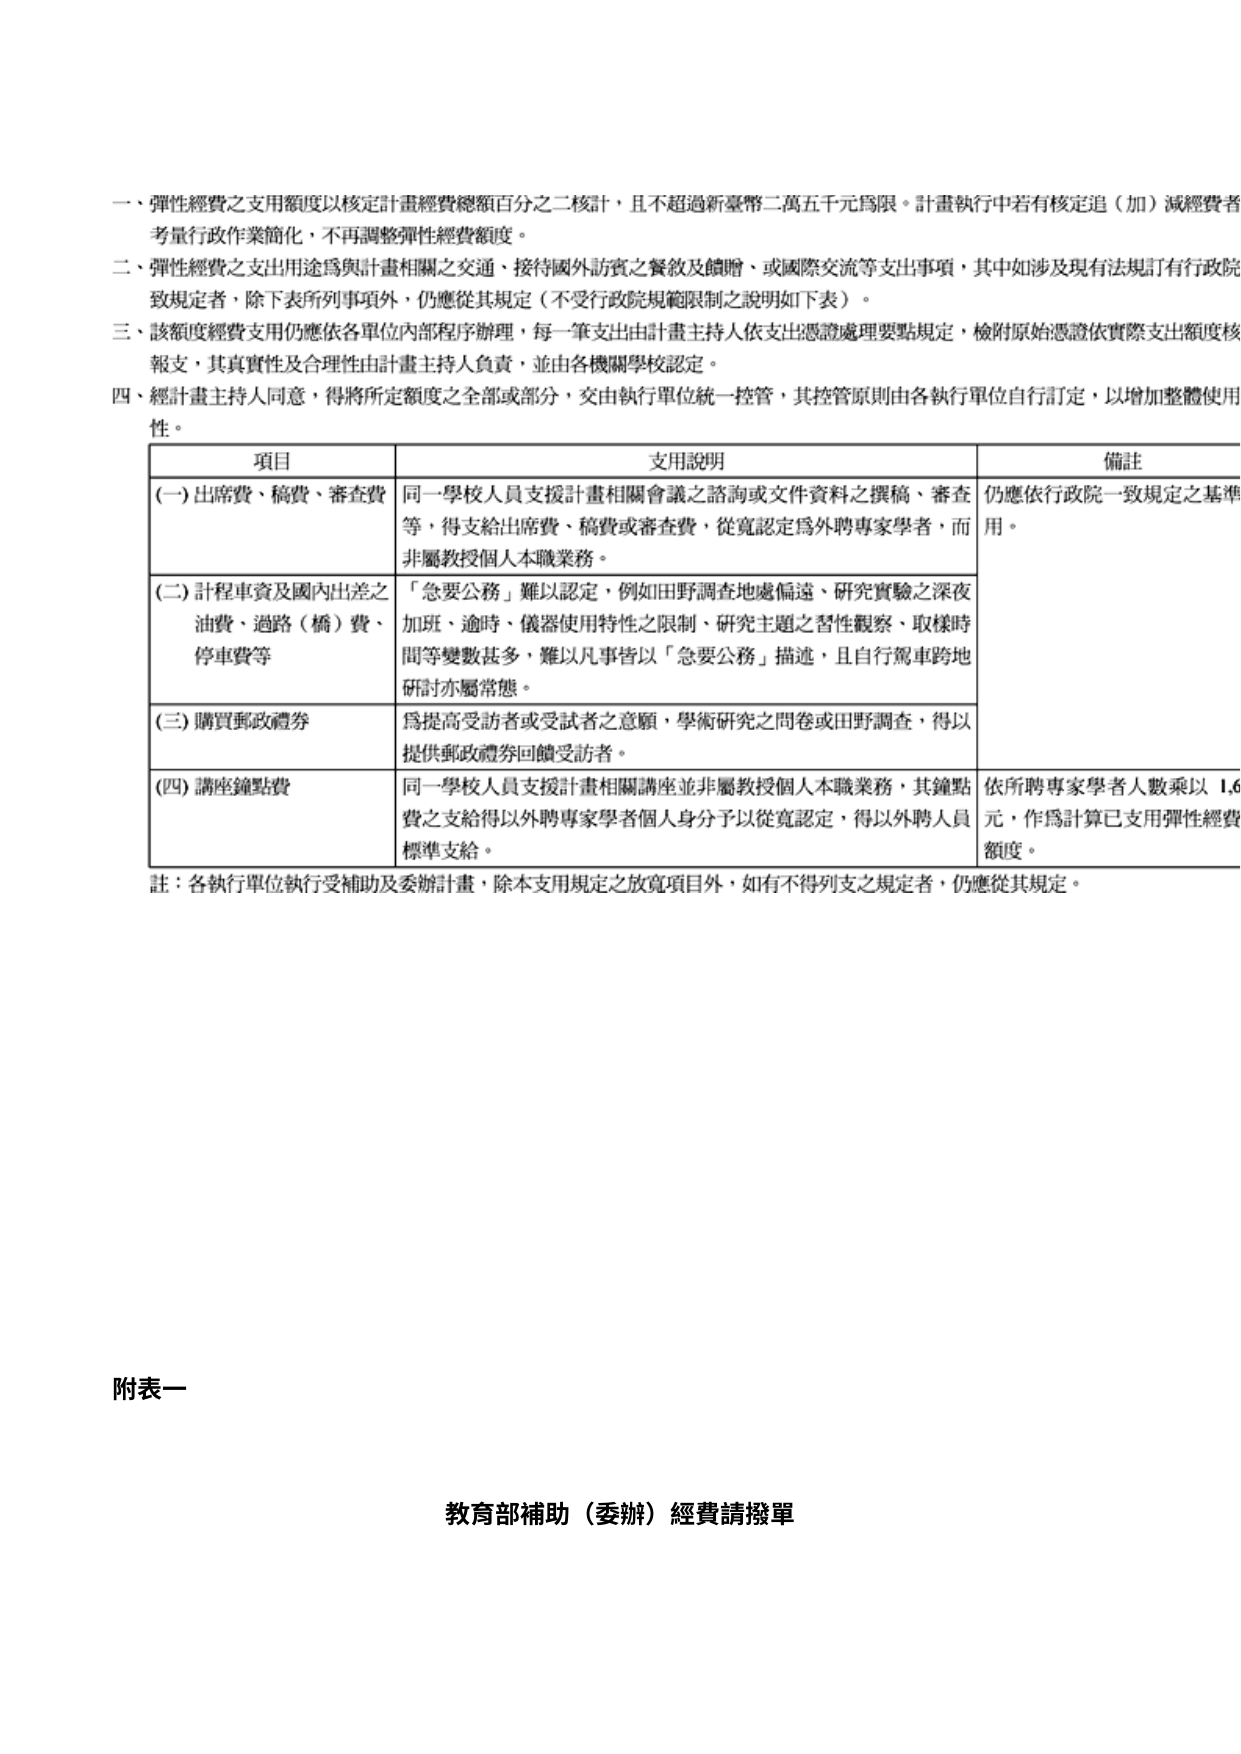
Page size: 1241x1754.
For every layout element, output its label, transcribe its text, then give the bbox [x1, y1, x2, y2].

text 教育部補助（委辦）經費請撥單 [112, 1471, 1128, 1533]
text 附表一 [112, 1346, 1128, 1408]
